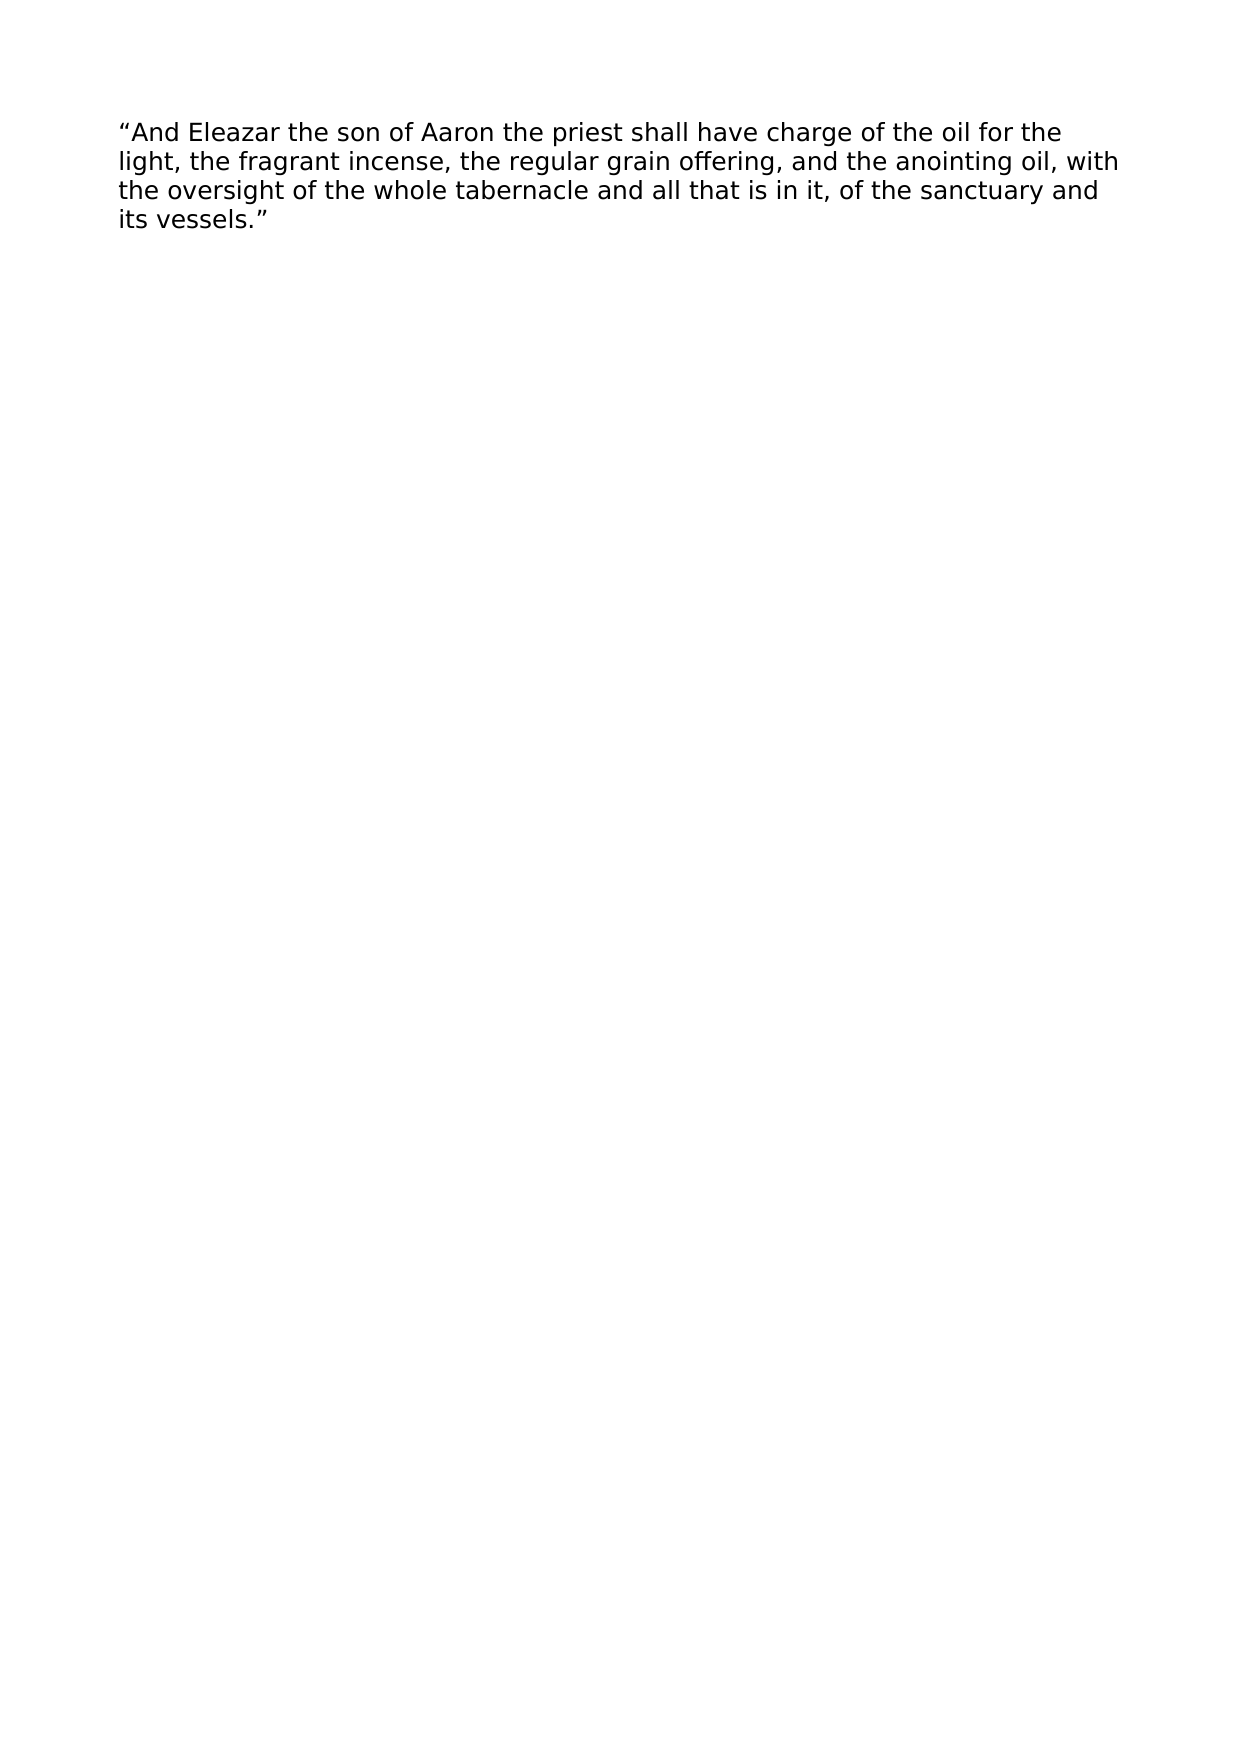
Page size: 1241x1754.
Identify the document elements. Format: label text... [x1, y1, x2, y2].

text “And Eleazar the son of Aaron the priest shall have charge of the oil for the light, the fragrant incense, the regular grain offering, and the anointing oil, with the oversight of the whole tabernacle and all that is in it, of the sanctuary and its vessels.” [118, 118, 1122, 235]
